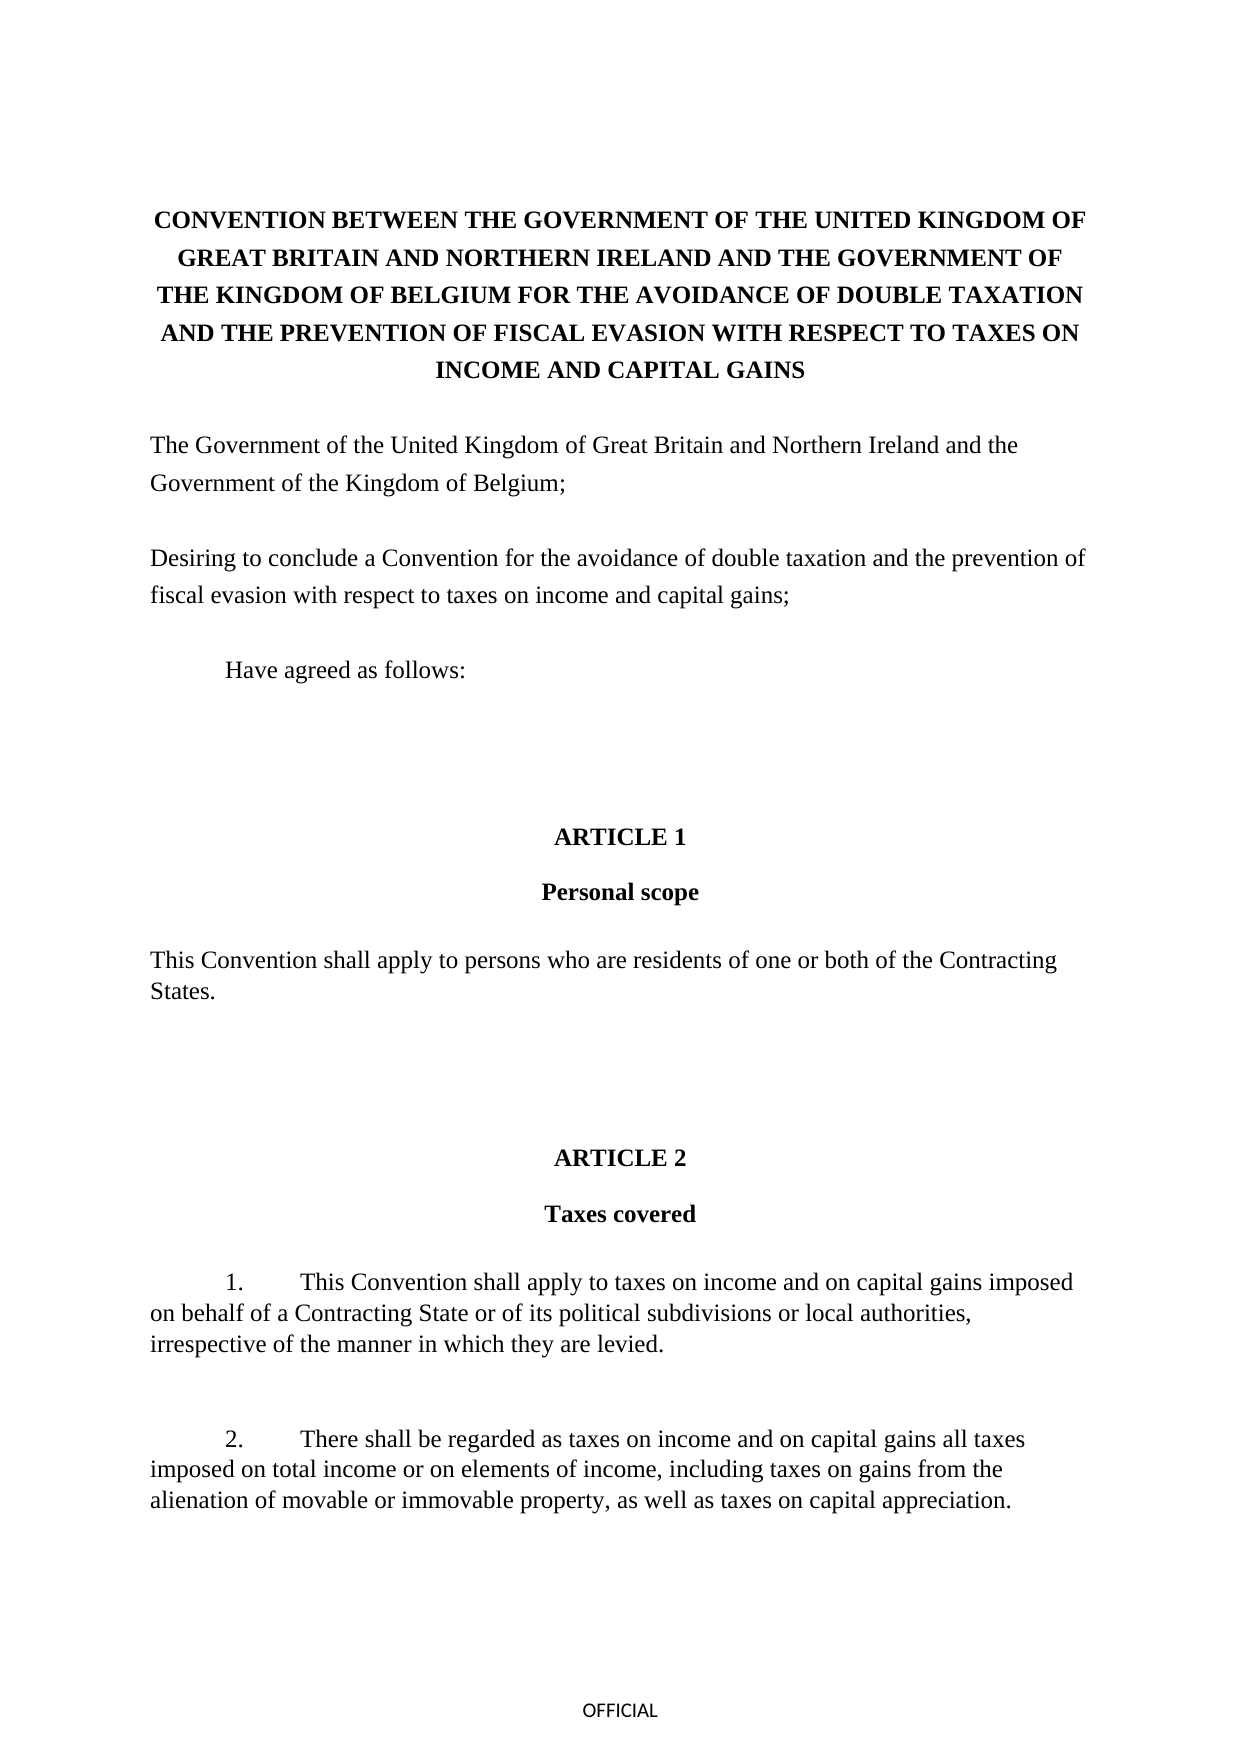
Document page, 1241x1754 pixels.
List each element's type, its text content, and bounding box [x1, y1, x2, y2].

text This Convention shall apply to persons who are residents of one or both of the Contracting States. [150, 946, 1090, 1005]
text 2. There shall be regarded as taxes on income and on capital gains all taxes imposed on total income or on elements of income, including taxes on gains from the alienation of movable or immovable property, as well as taxes on capital appreciation. [150, 1424, 1090, 1514]
text Have agreed as follows: [150, 647, 1090, 684]
subtitle Personal scope [150, 877, 1090, 906]
subtitle Taxes covered [150, 1199, 1090, 1228]
text CONVENTION BETWEEN THE GOVERNMENT OF THE UNITED KINGDOM OF GREAT BRITAIN AND NORTHERN IRELAND AND THE GOVERNMENT OF THE KINGDOM OF BELGIUM FOR THE AVOIDANCE OF DOUBLE TAXATION AND THE PREVENTION OF FISCAL EVASION WITH RESPECT TO TAXES ON INCOME AND CAPITAL GAINS [150, 197, 1090, 384]
subtitle ARTICLE 1 [150, 822, 1090, 850]
text 1. This Convention shall apply to taxes on income and on capital gains imposed on behalf of a Contracting State or of its political subdivisions or local authorities, irrespective of the manner in which they are levied. [150, 1267, 1090, 1358]
subtitle ARTICLE 2 [150, 1143, 1090, 1172]
text Desiring to conclude a Convention for the avoidance of double taxation and the prevention of fiscal evasion with respect to taxes on income and capital gains; [150, 534, 1090, 609]
text The Government of the United Kingdom of Great Britain and Northern Ireland and the Government of the Kingdom of Belgium; [150, 422, 1090, 497]
